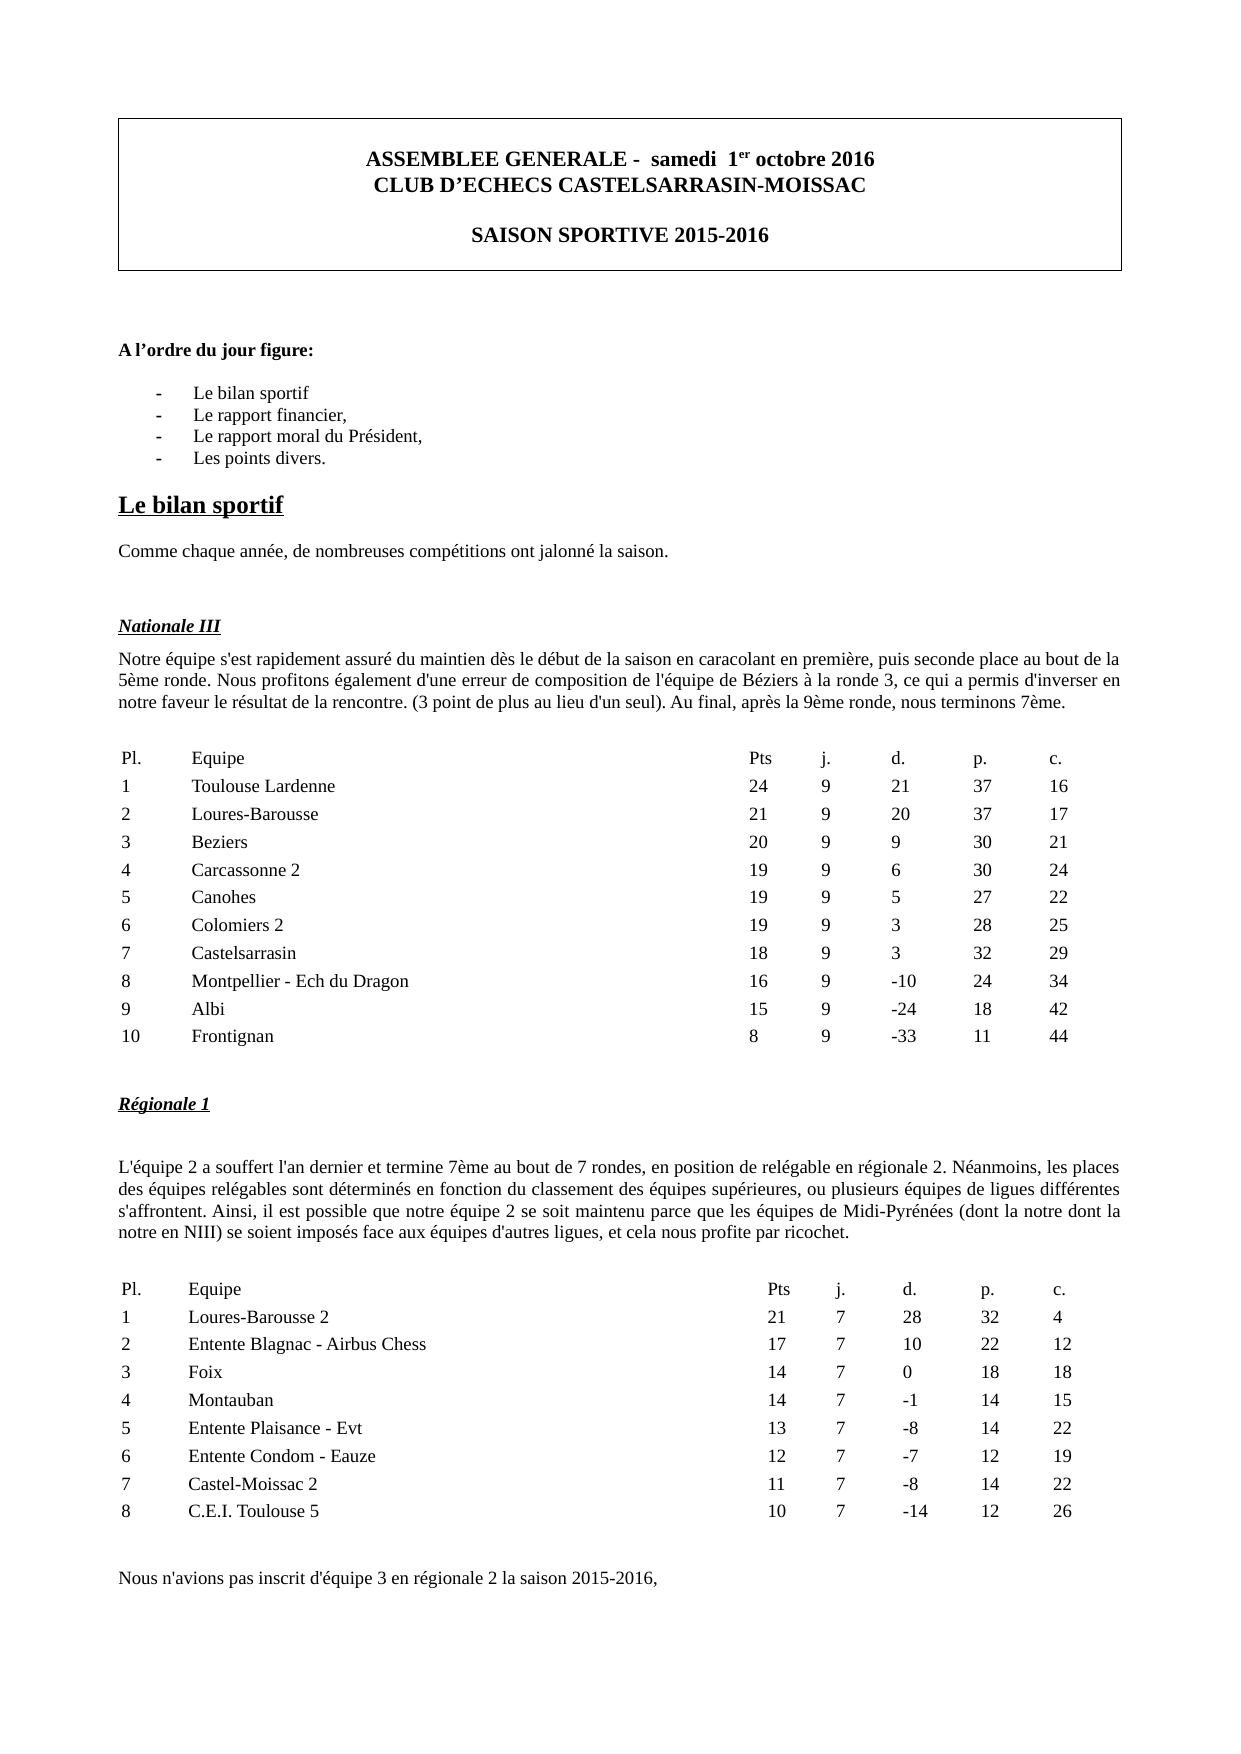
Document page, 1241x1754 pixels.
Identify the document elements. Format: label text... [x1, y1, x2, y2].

table_cell 3 [888, 939, 970, 967]
table_cell -14 [900, 1497, 977, 1525]
table_cell 4 [118, 855, 188, 883]
table_cell 5 [118, 1414, 185, 1441]
table_header p. [970, 744, 1046, 772]
table_cell 22 [1050, 1469, 1122, 1497]
table_cell Castelsarrasin [188, 939, 746, 967]
table_header Pts [764, 1275, 833, 1302]
table_cell 8 [118, 1497, 185, 1525]
table_cell 9 [818, 939, 888, 967]
table_cell Entente Condom - Eauze [185, 1441, 764, 1469]
table_cell -24 [888, 994, 970, 1022]
table_cell 17 [764, 1330, 833, 1358]
table_cell 7 [833, 1330, 899, 1358]
table_header Pl. [118, 1275, 185, 1302]
table_header c. [1046, 744, 1122, 772]
table_cell 14 [978, 1386, 1050, 1414]
table_cell 9 [818, 828, 888, 855]
table_cell 19 [746, 855, 818, 883]
table_cell 24 [746, 772, 818, 800]
table_cell 4 [1050, 1303, 1122, 1330]
table_cell 7 [118, 939, 188, 967]
table_cell 11 [764, 1469, 833, 1497]
table_cell 1 [118, 1303, 185, 1330]
table_cell 21 [888, 772, 970, 800]
table_cell 7 [833, 1441, 899, 1469]
table_cell 22 [978, 1330, 1050, 1358]
table_cell 11 [970, 1022, 1046, 1050]
table_cell 29 [1046, 939, 1122, 967]
text ASSEMBLEE GENERALE - samedi 1er octobre 2016 [119, 143, 1121, 168]
table_cell 18 [978, 1358, 1050, 1386]
table_cell 7 [833, 1497, 899, 1525]
subtitle Les points divers. [156, 447, 1122, 468]
table_cell 10 [118, 1022, 188, 1050]
table_cell -8 [900, 1469, 977, 1497]
table_header p. [978, 1275, 1050, 1302]
table_cell 10 [764, 1497, 833, 1525]
table_cell 14 [978, 1414, 1050, 1441]
table_cell 7 [833, 1303, 899, 1330]
table_header j. [833, 1275, 899, 1302]
table_cell 12 [978, 1441, 1050, 1469]
table_cell Loures-Barousse 2 [185, 1303, 764, 1330]
table_cell 9 [818, 883, 888, 911]
text Comme chaque année, de nombreuses compétitions ont jalonné la saison. [118, 540, 1122, 562]
table_cell Colomiers 2 [188, 911, 746, 939]
table_cell Castel-Moissac 2 [185, 1469, 764, 1497]
table_cell 20 [746, 828, 818, 855]
table_cell 9 [818, 911, 888, 939]
table_cell 19 [746, 911, 818, 939]
subtitle A l’ordre du jour figure: [118, 339, 1122, 361]
table_cell 14 [764, 1386, 833, 1414]
table_cell 7 [833, 1469, 899, 1497]
table_cell 12 [1050, 1330, 1122, 1358]
table_cell 19 [746, 883, 818, 911]
table_cell 7 [833, 1386, 899, 1414]
table_cell Carcassonne 2 [188, 855, 746, 883]
table_cell 21 [1046, 828, 1122, 855]
table_cell 18 [970, 994, 1046, 1022]
table_cell 17 [1046, 800, 1122, 827]
table_cell 0 [900, 1358, 977, 1386]
table_cell 34 [1046, 967, 1122, 994]
table_cell 24 [1046, 855, 1122, 883]
table_cell C.E.I. Toulouse 5 [185, 1497, 764, 1525]
table_cell 6 [118, 911, 188, 939]
table_cell 7 [118, 1469, 185, 1497]
table_cell 9 [888, 828, 970, 855]
table_cell -1 [900, 1386, 977, 1414]
table_header d. [900, 1275, 977, 1302]
table_cell 5 [888, 883, 970, 911]
table_cell Montpellier - Ech du Dragon [188, 967, 746, 994]
table_cell 3 [118, 828, 188, 855]
table_cell -10 [888, 967, 970, 994]
table_cell Canohes [188, 883, 746, 911]
table_cell 12 [764, 1441, 833, 1469]
text CLUB D’ECHECS CASTELSARRASIN-MOISSAC [119, 168, 1121, 197]
table_cell -8 [900, 1414, 977, 1441]
table_cell 37 [970, 772, 1046, 800]
table_cell 15 [746, 994, 818, 1022]
table_cell 30 [970, 855, 1046, 883]
text Nous n'avions pas inscrit d'équipe 3 en régionale 2 la saison 2015-2016, [118, 1567, 1122, 1589]
table_cell 30 [970, 828, 1046, 855]
subtitle Le bilan sportif [156, 382, 1122, 404]
table_cell -33 [888, 1022, 970, 1050]
table_cell 16 [1046, 772, 1122, 800]
table_cell 37 [970, 800, 1046, 827]
table_header j. [818, 744, 888, 772]
table_cell 15 [1050, 1386, 1122, 1414]
table_cell 12 [978, 1497, 1050, 1525]
table_cell 28 [900, 1303, 977, 1330]
table_cell Loures-Barousse [188, 800, 746, 827]
table_cell 9 [818, 855, 888, 883]
table_cell 32 [978, 1303, 1050, 1330]
table_cell 8 [118, 967, 188, 994]
table_cell Frontignan [188, 1022, 746, 1050]
table_cell 6 [118, 1441, 185, 1469]
table_cell 6 [888, 855, 970, 883]
table_cell 25 [1046, 911, 1122, 939]
table_cell 18 [746, 939, 818, 967]
table_cell -7 [900, 1441, 977, 1469]
table_cell Toulouse Lardenne [188, 772, 746, 800]
table_cell 14 [978, 1469, 1050, 1497]
table_cell 9 [818, 772, 888, 800]
table_cell Albi [188, 994, 746, 1022]
table_cell 9 [818, 994, 888, 1022]
table_cell 13 [764, 1414, 833, 1441]
table_cell 19 [1050, 1441, 1122, 1469]
table_header Pts [746, 744, 818, 772]
table_cell 9 [818, 967, 888, 994]
table_header Equipe [188, 744, 746, 772]
table_header Equipe [185, 1275, 764, 1302]
text Régionale 1 [118, 1092, 1122, 1114]
text SAISON SPORTIVE 2015-2016 [119, 219, 1121, 247]
table_cell 24 [970, 967, 1046, 994]
table_cell 8 [746, 1022, 818, 1050]
table_cell 20 [888, 800, 970, 827]
subtitle Le bilan sportif [118, 490, 1122, 519]
table_header d. [888, 744, 970, 772]
table_cell 9 [818, 800, 888, 827]
table_cell 3 [888, 911, 970, 939]
table_cell 9 [818, 1022, 888, 1050]
table_cell 21 [746, 800, 818, 827]
table_cell 2 [118, 800, 188, 827]
table_cell 18 [1050, 1358, 1122, 1386]
table_cell 1 [118, 772, 188, 800]
text Nationale III [118, 615, 1122, 637]
table_cell 7 [833, 1358, 899, 1386]
table_header c. [1050, 1275, 1122, 1302]
table_cell 10 [900, 1330, 977, 1358]
table_cell 22 [1050, 1414, 1122, 1441]
table_cell 26 [1050, 1497, 1122, 1525]
table_cell Foix [185, 1358, 764, 1386]
table_cell 14 [764, 1358, 833, 1386]
table_cell 21 [764, 1303, 833, 1330]
table_cell 28 [970, 911, 1046, 939]
table_cell 44 [1046, 1022, 1122, 1050]
table_cell Entente Blagnac - Airbus Chess [185, 1330, 764, 1358]
text Notre équipe s'est rapidement assuré du maintien dès le début de la saison en caracolant en première, puis seconde place au bout de la 5ème ronde. Nous profitons également d'une erreur de composition de l'équipe de Béziers à la ronde 3, ce qui a permis d'inverser en notre faveur le résultat de la rencontre. (3 point de plus au lieu d'un seul). Au final, après la 9ème ronde, nous terminons 7ème. [118, 647, 1122, 712]
table_cell 2 [118, 1330, 185, 1358]
table_cell 32 [970, 939, 1046, 967]
subtitle Le rapport moral du Président, [156, 425, 1122, 447]
table_cell 9 [118, 994, 188, 1022]
table_cell 42 [1046, 994, 1122, 1022]
table_cell Montauban [185, 1386, 764, 1414]
table_cell Beziers [188, 828, 746, 855]
table_cell 22 [1046, 883, 1122, 911]
table_cell 5 [118, 883, 188, 911]
table_cell Entente Plaisance - Evt [185, 1414, 764, 1441]
table_cell 4 [118, 1386, 185, 1414]
table_cell 3 [118, 1358, 185, 1386]
table_cell 16 [746, 967, 818, 994]
subtitle Le rapport financier, [156, 404, 1122, 425]
table_header Pl. [118, 744, 188, 772]
text L'équipe 2 a souffert l'an dernier et termine 7ème au bout de 7 rondes, en position de relégable en régionale 2. Néanmoins, les places des équipes relégables sont déterminés en fonction du classement des équipes supérieures, ou plusieurs équipes de ligues différentes s'affrontent. Ainsi, il est possible que notre équipe 2 se soit maintenu parce que les équipes de Midi-Pyrénées (dont la notre dont la notre en NIII) se soient imposés face aux équipes d'autres ligues, et cela nous profite par ricochet. [118, 1156, 1122, 1243]
table_cell 7 [833, 1414, 899, 1441]
table_cell 27 [970, 883, 1046, 911]
